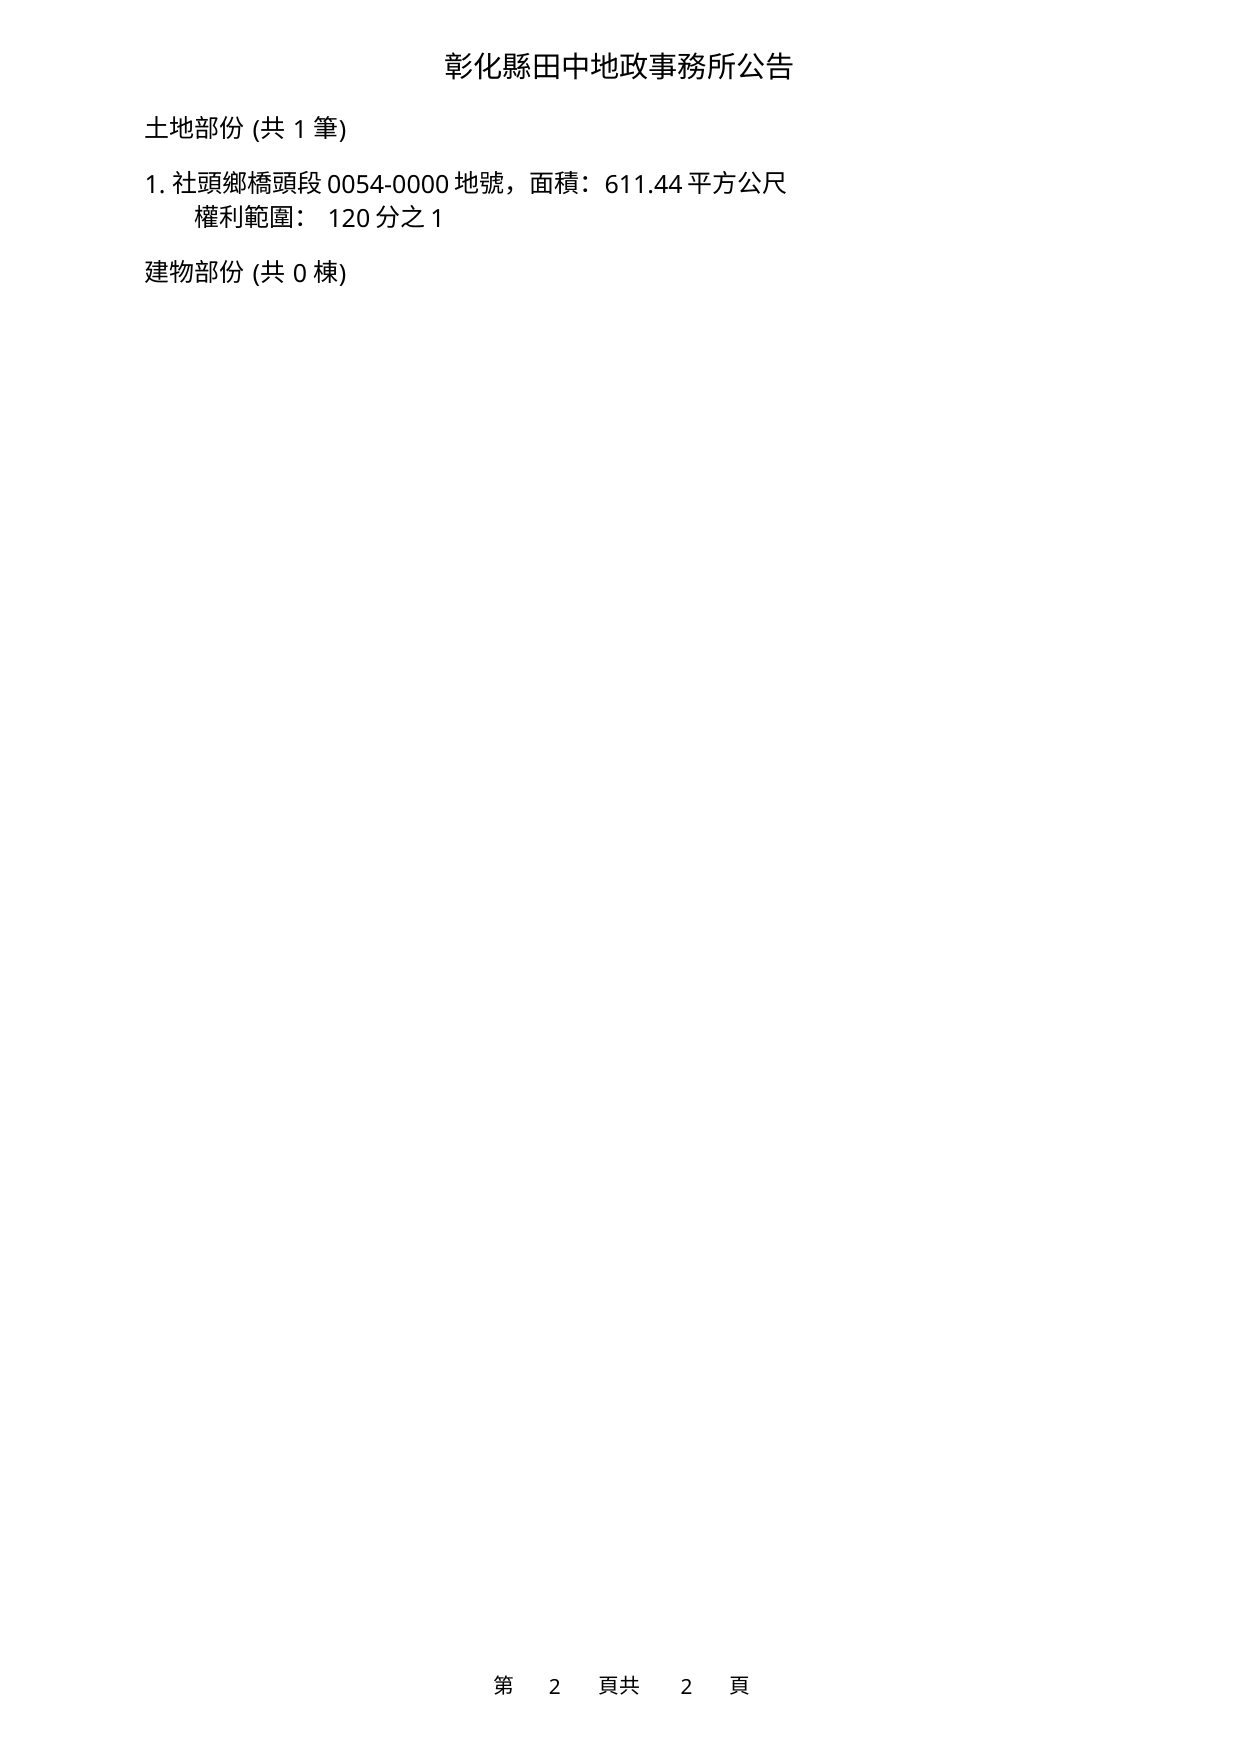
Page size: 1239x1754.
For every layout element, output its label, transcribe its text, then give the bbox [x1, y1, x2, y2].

table_cell [760, 1666, 1177, 1707]
table_header [653, 0, 719, 41]
table_cell [720, 310, 760, 1666]
table_cell [524, 310, 585, 1666]
table_cell [0, 166, 62, 238]
table_cell 土地部份 (共 1 筆) [62, 95, 1177, 166]
table_header [524, 0, 585, 41]
table_header [585, 0, 653, 41]
table_cell [1177, 310, 1239, 1666]
table_cell 頁共 [585, 1666, 653, 1707]
table_cell 第 [483, 1666, 523, 1707]
table_cell [1177, 95, 1239, 166]
table_cell [62, 310, 483, 1666]
table_cell 彰化縣田中地政事務所公告 [62, 41, 1177, 94]
table_cell [62, 1666, 483, 1707]
table_cell [0, 95, 62, 166]
table_cell [1177, 166, 1239, 238]
table_header [760, 0, 1177, 41]
table_header [1177, 0, 1239, 41]
table_cell 建物部份 (共 0 棟) [62, 239, 1177, 310]
table_cell [585, 310, 653, 1666]
table_cell 頁 [720, 1666, 760, 1707]
table_cell [0, 1666, 62, 1707]
table_cell [1177, 239, 1239, 310]
table_header [0, 0, 62, 41]
table_cell 1. 社頭鄉橋頭段0054-0000地號，面積：611.44平方公尺 權利範圍： 120分之1 [62, 166, 1177, 238]
table_cell [483, 310, 523, 1666]
table_header [62, 0, 483, 41]
table_header [720, 0, 760, 41]
table_cell [760, 310, 1177, 1666]
table_cell 2 [653, 1666, 719, 1707]
table_cell [1177, 41, 1239, 94]
table_header [483, 0, 523, 41]
table_cell [653, 310, 719, 1666]
table_cell [1177, 1666, 1239, 1707]
table_cell [0, 239, 62, 310]
table_cell 2 [524, 1666, 585, 1707]
table_cell [0, 310, 62, 1666]
table_cell [0, 41, 62, 94]
